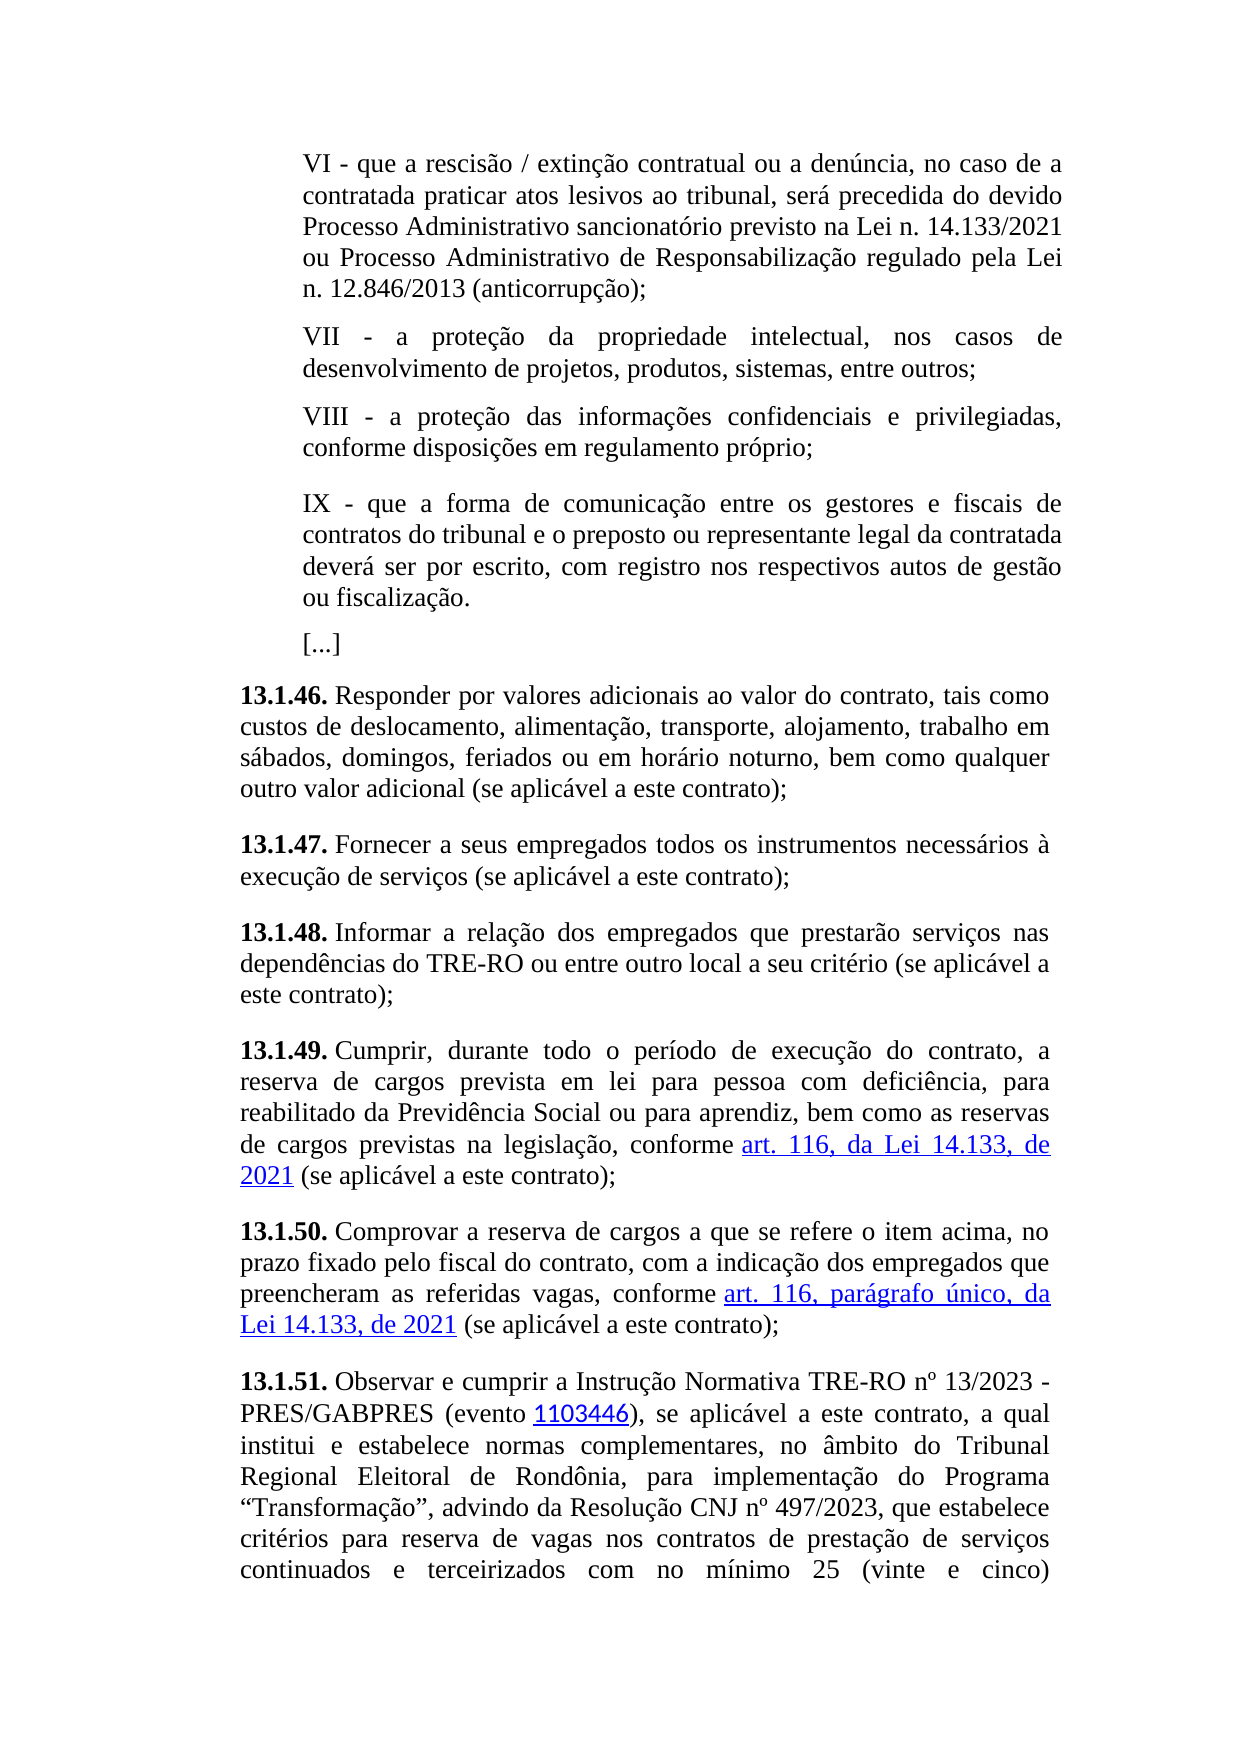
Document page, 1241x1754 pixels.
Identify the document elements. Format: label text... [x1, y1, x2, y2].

text 13.1.47. Fornecer a seus empregados todos os instrumentos necessários à execução de serviços (se aplicável a este contrato); [240, 828, 1051, 891]
text VII - a proteção da propriedade intelectual, nos casos de desenvolvimento de projetos, produtos, sistemas, entre outros; [302, 321, 1063, 383]
text 13.1.51. Observar e cumprir a Instrução Normativa TRE-RO nº 13/2023 - PRES/GABPRES (evento 1103446), se aplicável a este contrato, a qual institui e estabelece normas complementares, no âmbito do Tribunal Regional Eleitoral de Rondônia, para implementação do Programa “Transformação”, advindo da Resolução CNJ nº 497/2023, que estabelece critérios para reserva de vagas nos contratos de prestação de serviços continuados e terceirizados com no mínimo 25 (vinte e cinco) [240, 1364, 1051, 1584]
text 13.1.50. Comprovar a reserva de cargos a que se refere o item acima, no prazo fixado pelo fiscal do contrato, com a indicação dos empregados que preencheram as referidas vagas, conforme art. 116, parágrafo único, da Lei 14.133, de 2021 (se aplicável a este contrato); [240, 1215, 1051, 1339]
text 13.1.48. Informar a relação dos empregados que prestarão serviços nas dependências do TRE-RO ou entre outro local a seu critério (se aplicável a este contrato); [240, 916, 1051, 1009]
text 13.1.49. Cumprir, durante todo o período de execução do contrato, a reserva de cargos prevista em lei para pessoa com deficiência, para reabilitado da Previdência Social ou para aprendiz, bem como as reservas de cargos previstas na legislação, conforme art. 116, da Lei 14.133, de 2021 (se aplicável a este contrato); [240, 1034, 1051, 1190]
text VI - que a rescisão / extinção contratual ou a denúncia, no caso de a contratada praticar atos lesivos ao tribunal, será precedida do devido Processo Administrativo sancionatório previsto na Lei n. 14.133/2021 ou Processo Administrativo de Responsabilização regulado pela Lei n. 12.846/2013 (anticorrupção); [302, 148, 1063, 303]
text VIII - a proteção das informações confidenciais e privilegiadas, conforme disposições em regulamento próprio; [302, 400, 1063, 462]
text 13.1.46. Responder por valores adicionais ao valor do contrato, tais como custos de deslocamento, alimentação, transporte, alojamento, trabalho em sábados, domingos, feriados ou em horário noturno, bem como qualquer outro valor adicional (se aplicável a este contrato); [240, 679, 1051, 803]
text [...] [302, 627, 1063, 659]
text IX - que a forma de comunicação entre os gestores e fiscais de contratos do tribunal e o preposto ou representante legal da contratada deverá ser por escrito, com registro nos respectivos autos de gestão ou fiscalização. [302, 487, 1063, 612]
